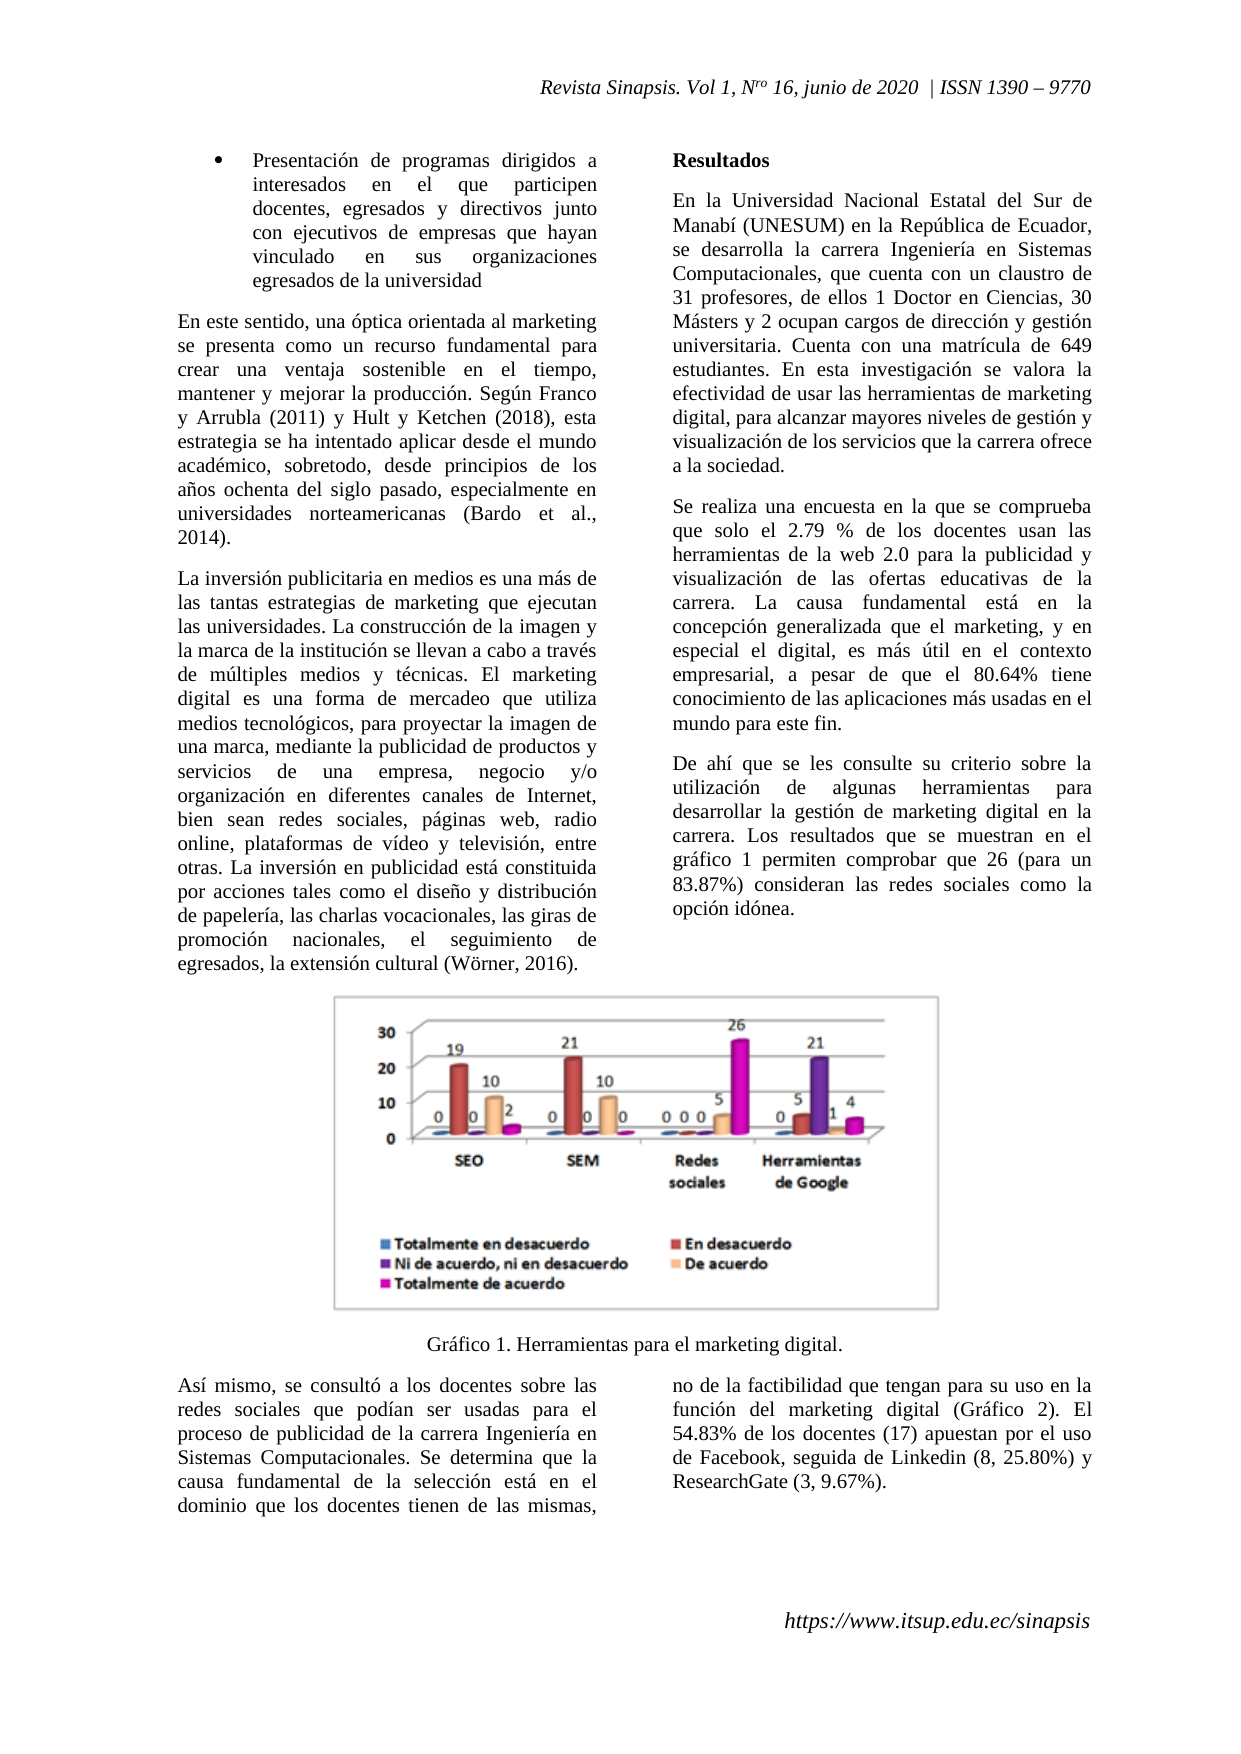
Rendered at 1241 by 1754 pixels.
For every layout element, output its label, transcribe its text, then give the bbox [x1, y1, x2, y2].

text En la Universidad Nacional Estatal del Sur de Manabí (UNESUM) en la República de Ecuador, se desarrolla la carrera Ingeniería en Sistemas Computacionales, que cuenta con un claustro de 31 profesores, de ellos 1 Doctor en Ciencias, 30 Másters y 2 ocupan cargos de dirección y gestión universitaria. Cuenta con una matrícula de 649 estudiantes. En esta investigación se valora la efectividad de usar las herramientas de marketing digital, para alcanzar mayores niveles de gestión y visualización de los servicios que la carrera ofrece a la sociedad. [672, 188, 1092, 477]
text no de la factibilidad que tengan para su uso en la función del marketing digital (Gráfico 2). El 54.83% de los docentes (17) apuestan por el uso de Facebook, seguida de Linkedin (8, 25.80%) y ResearchGate (3, 9.67%). [672, 1373, 1092, 1493]
text Gráfico 1. Herramientas para el marketing digital. [177, 1332, 1092, 1356]
text La inversión publicitaria en medios es una más de las tantas estrategias de marketing que ejecutan las universidades. La construcción de la imagen y la marca de la institución se llevan a cabo a través de múltiples medios y técnicas. El marketing digital es una forma de mercadeo que utiliza medios tecnológicos, para proyectar la imagen de una marca, mediante la publicidad de productos y servicios de una empresa, negocio y/o organización en diferentes canales de Internet, bien sean redes sociales, páginas web, radio online, plataformas de vídeo y televisión, entre otras. La inversión en publicidad está constituida por acciones tales como el diseño y distribución de papelería, las charlas vocacionales, las giras de promoción nacionales, el seguimiento de egresados, la extensión cultural (Wörner, 2016). [177, 566, 597, 975]
text Así mismo, se consultó a los docentes sobre las redes sociales que podían ser usadas para el proceso de publicidad de la carrera Ingeniería en Sistemas Computacionales. Se determina que la causa fundamental de la selección está en el dominio que los docentes tienen de las mismas, [177, 1373, 597, 1517]
list Presentación de programas dirigidos a interesados en el que participen docentes, egresados y directivos junto con ejecutivos de empresas que hayan vinculado en sus organizaciones egresados de la universidad [215, 148, 597, 292]
text Resultados [672, 148, 1092, 172]
text De ahí que se les consulte su criterio sobre la utilización de algunas herramientas para desarrollar la gestión de marketing digital en la carrera. Los resultados que se muestran en el gráfico 1 permiten comprobar que 26 (para un 83.87%) consideran las redes sociales como la opción idónea. [672, 751, 1092, 919]
text En este sentido, una óptica orientada al marketing se presenta como un recurso fundamental para crear una ventaja sostenible en el tiempo, mantener y mejorar la producción. Según Franco y Arrubla (2011) y Hult y Ketchen (2018), esta estrategia se ha intentado aplicar desde el mundo académico, sobretodo, desde principios de los años ochenta del siglo pasado, especialmente en universidades norteamericanas (Bardo et al., 2014). [177, 309, 597, 549]
text Se realiza una encuesta en la que se comprueba que solo el 2.79 % de los docentes usan las herramientas de la web 2.0 para la publicidad y visualización de las ofertas educativas de la carrera. La causa fundamental está en la concepción generalizada que el marketing, y en especial el digital, es más útil en el contexto empresarial, a pesar de que el 80.64% tiene conocimiento de las aplicaciones más usadas en el mundo para este fin. [672, 494, 1092, 734]
